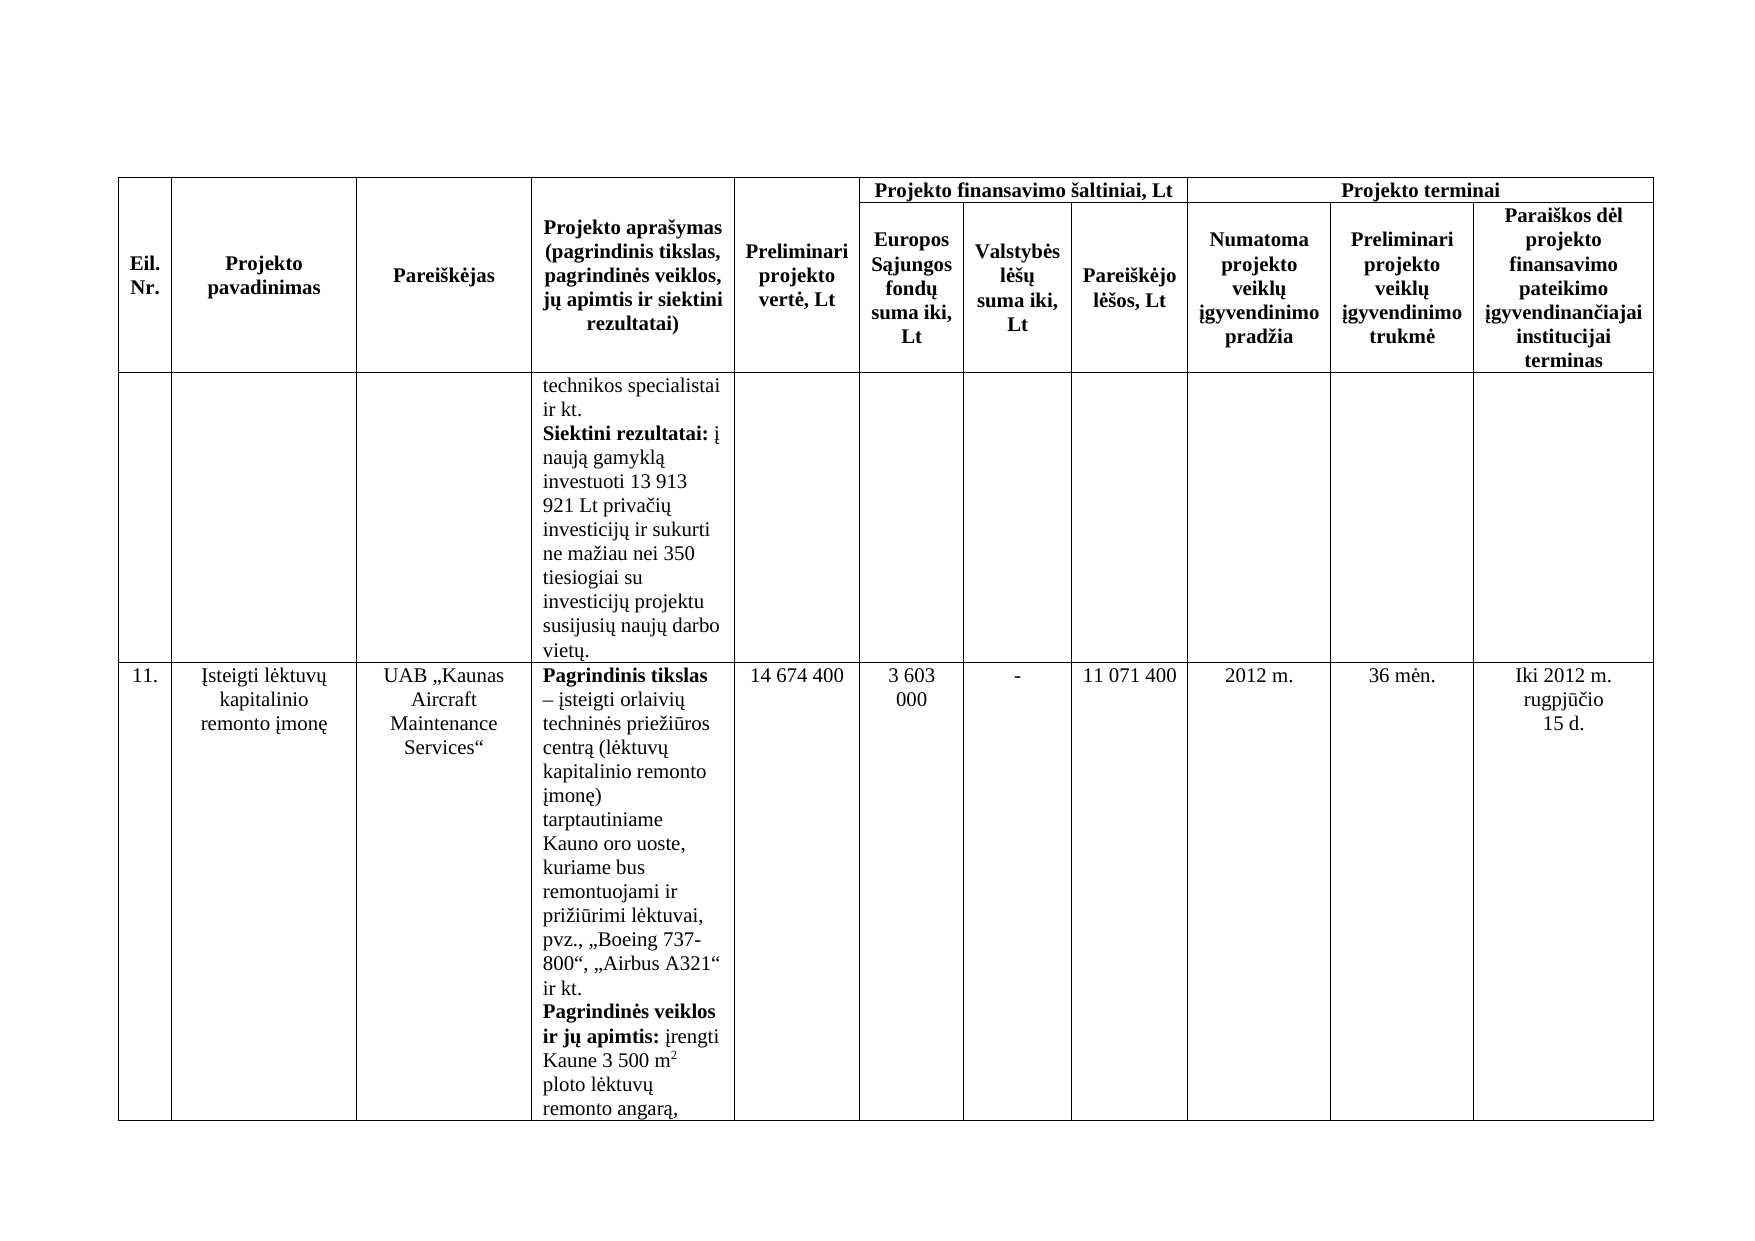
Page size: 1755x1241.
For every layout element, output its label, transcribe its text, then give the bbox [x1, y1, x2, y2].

table_cell Preliminari projekto veiklų įgyvendinimo trukmė [1331, 203, 1473, 372]
table_cell [1331, 373, 1473, 662]
table_header Eil. Nr. [119, 178, 171, 372]
table_cell [119, 373, 171, 662]
table_cell 2012 m. [1188, 663, 1330, 1120]
table_cell Europos Sąjungos fondų suma iki, Lt [860, 203, 963, 372]
table_cell UAB „Kaunas Aircraft Maintenance Services“ [357, 663, 531, 1120]
table_cell 14 674 400 [735, 663, 859, 1120]
table_header Projekto aprašymas (pagrindinis tikslas, pagrindinės veiklos, jų apimtis ir siektini rezultatai) [532, 178, 734, 372]
table_header Preliminari projekto vertė, Lt [735, 178, 859, 372]
table_header Projekto terminai [1188, 178, 1653, 202]
table_cell [357, 373, 531, 662]
table_cell 3 603 000 [860, 663, 963, 1120]
table_cell [860, 373, 963, 662]
table_cell - [964, 663, 1071, 1120]
table_cell - [964, 373, 1071, 662]
table_cell Valstybės lėšų suma iki, Lt [964, 203, 1071, 372]
table_cell [1072, 373, 1187, 662]
table_cell [1188, 373, 1330, 662]
table_cell 36 mėn. [1331, 663, 1473, 1120]
table_cell Iki 2012 m. rugpjūčio 15 d. [1474, 663, 1653, 1120]
table_cell [735, 373, 859, 662]
table_cell Pagrindinis tikslas – įsteigti orlaivių techninės priežiūros centrą (lėktuvų kapitalinio remonto įmonę) tarptautiniame Kauno oro uoste, kuriame bus remontuojami ir prižiūrimi lėktuvai, pvz., „Boeing 737-800“, „Airbus A321“ ir kt. Pagrindinės veiklos ir jų apimtis: įrengti Kaune 3 500 m2 ploto lėktuvų remonto angarą, [532, 663, 734, 1120]
table_cell Paraiškos dėl projekto finansavimo pateikimo įgyvendinančiajai institucijai terminas [1474, 203, 1653, 372]
table_cell Numatoma projekto veiklų įgyvendinimo pradžia [1188, 203, 1330, 372]
table_header Projekto finansavimo šaltiniai, Lt [860, 178, 1187, 202]
table_cell technikos specialistai ir kt. Siektini rezultatai: į naują gamyklą investuoti 13 913 921 Lt privačių investicijų ir sukurti ne mažiau nei 350 tiesiogiai su investicijų projektu susijusių naujų darbo vietų. [532, 373, 734, 662]
table_cell 11. [119, 663, 171, 1120]
table_cell [172, 373, 356, 662]
table_cell 11 071 400 [1072, 663, 1187, 1120]
table_cell [1474, 373, 1653, 662]
table_cell Įsteigti lėktuvų kapitalinio remonto įmonę [172, 663, 356, 1120]
table_header Projekto pavadinimas [172, 178, 356, 372]
table_cell Pareiškėjo lėšos, Lt [1072, 203, 1187, 372]
table_header Pareiškėjas [357, 178, 531, 372]
